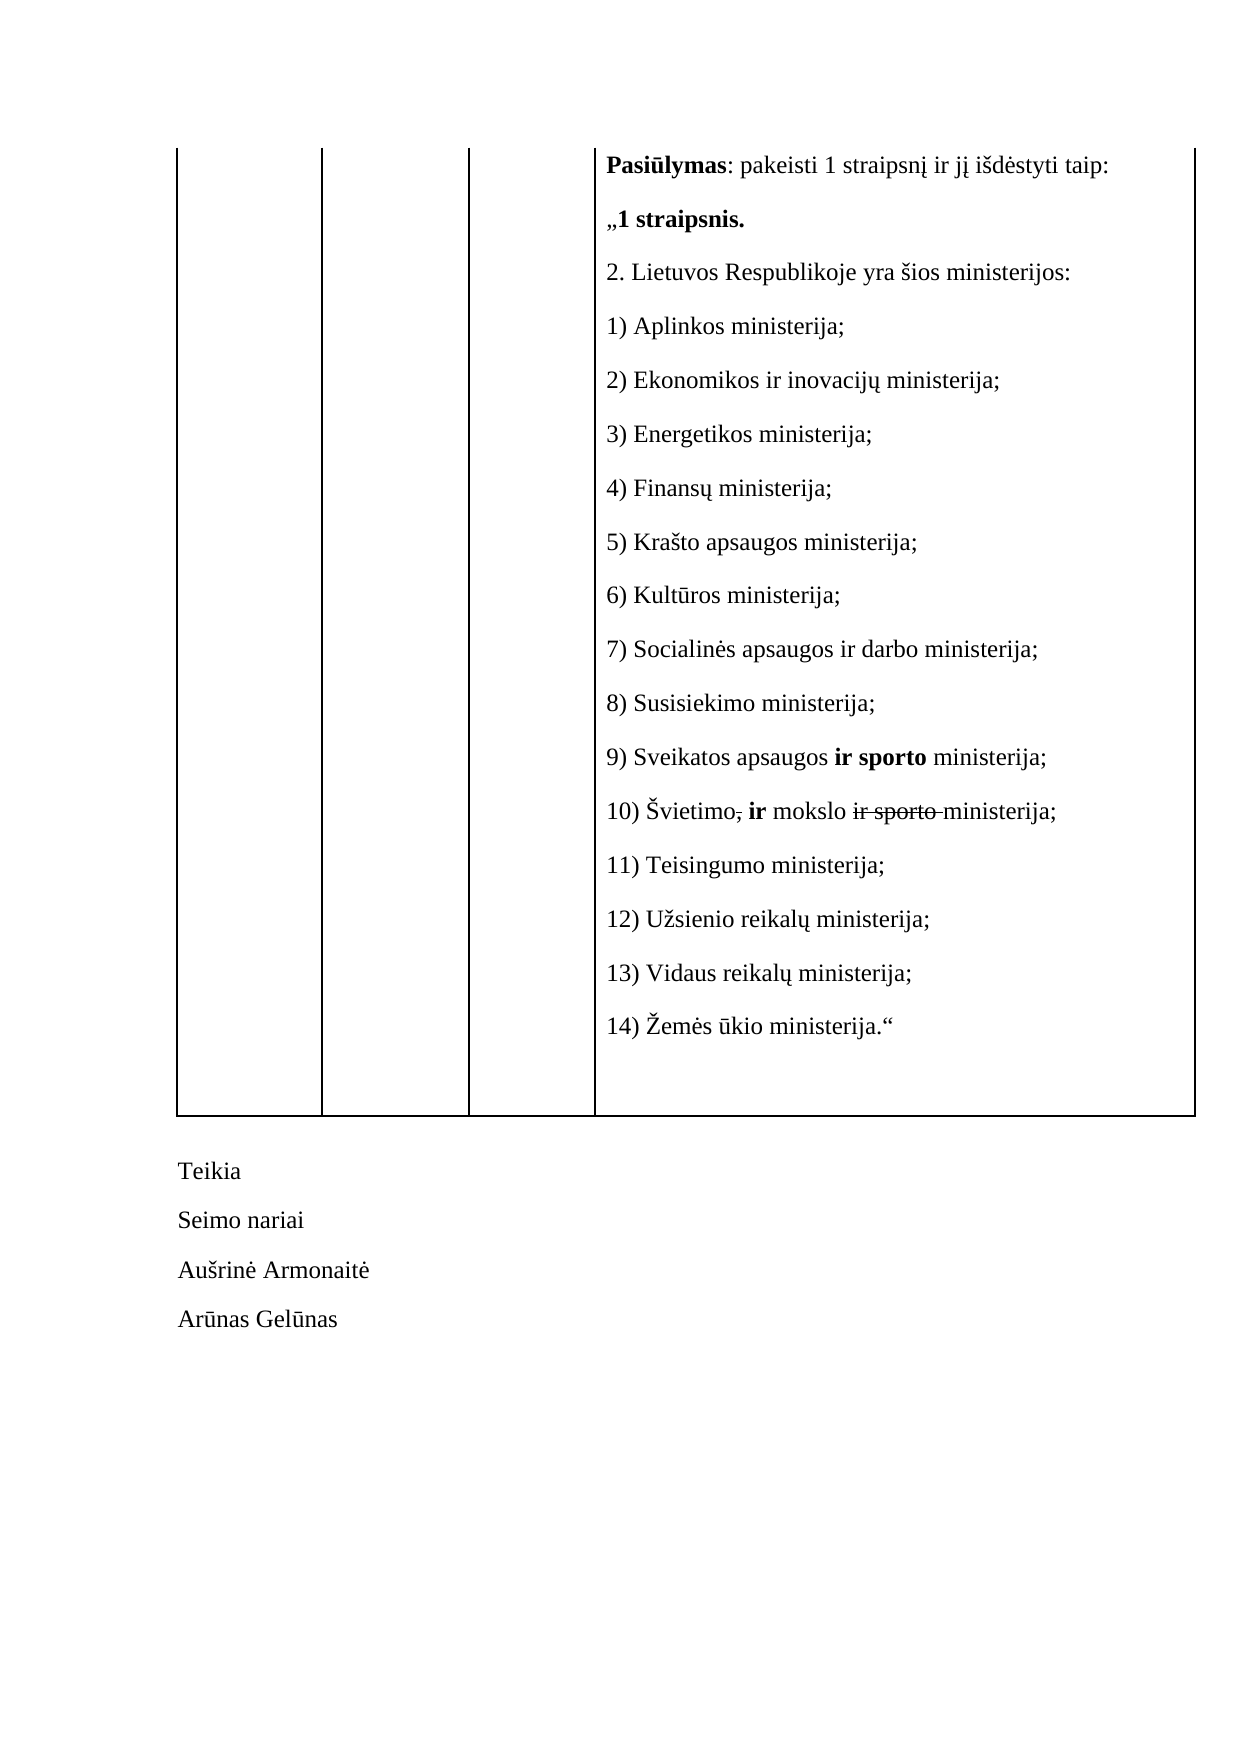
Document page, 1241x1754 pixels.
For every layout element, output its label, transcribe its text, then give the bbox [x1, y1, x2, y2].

text Seimo nariai [177, 1205, 1181, 1234]
text Arūnas Gelūnas [177, 1304, 1181, 1333]
table_cell [470, 1065, 594, 1114]
table_cell [323, 1065, 468, 1114]
table_cell [470, 148, 594, 1065]
table_cell [178, 1065, 321, 1114]
table_cell [596, 1065, 1194, 1114]
table_cell [323, 148, 468, 1065]
table_cell Pasiūlymas: pakeisti 1 straipsnį ir jį išdėstyti taip: „1 straipsnis. 2. Lietuvos Respublikoje yra šios ministerijos: 1) Aplinkos ministerija; 2) Ekonomikos ir inovacijų ministerija; 3) Energetikos ministerija; 4) Finansų ministerija; 5) Krašto apsaugos ministerija; 6) Kultūros ministerija; 7) Socialinės apsaugos ir darbo ministerija; 8) Susisiekimo ministerija; 9) Sveikatos apsaugos ir sporto ministerija; 10) Švietimo, ir mokslo ir sporto ministerija; 11) Teisingumo ministerija; 12) Užsienio reikalų ministerija; 13) Vidaus reikalų ministerija; 14) Žemės ūkio ministerija.“ [596, 148, 1194, 1065]
table_cell [178, 148, 321, 1065]
text Teikia [177, 1156, 1181, 1184]
text Aušrinė Armonaitė [177, 1255, 1181, 1284]
